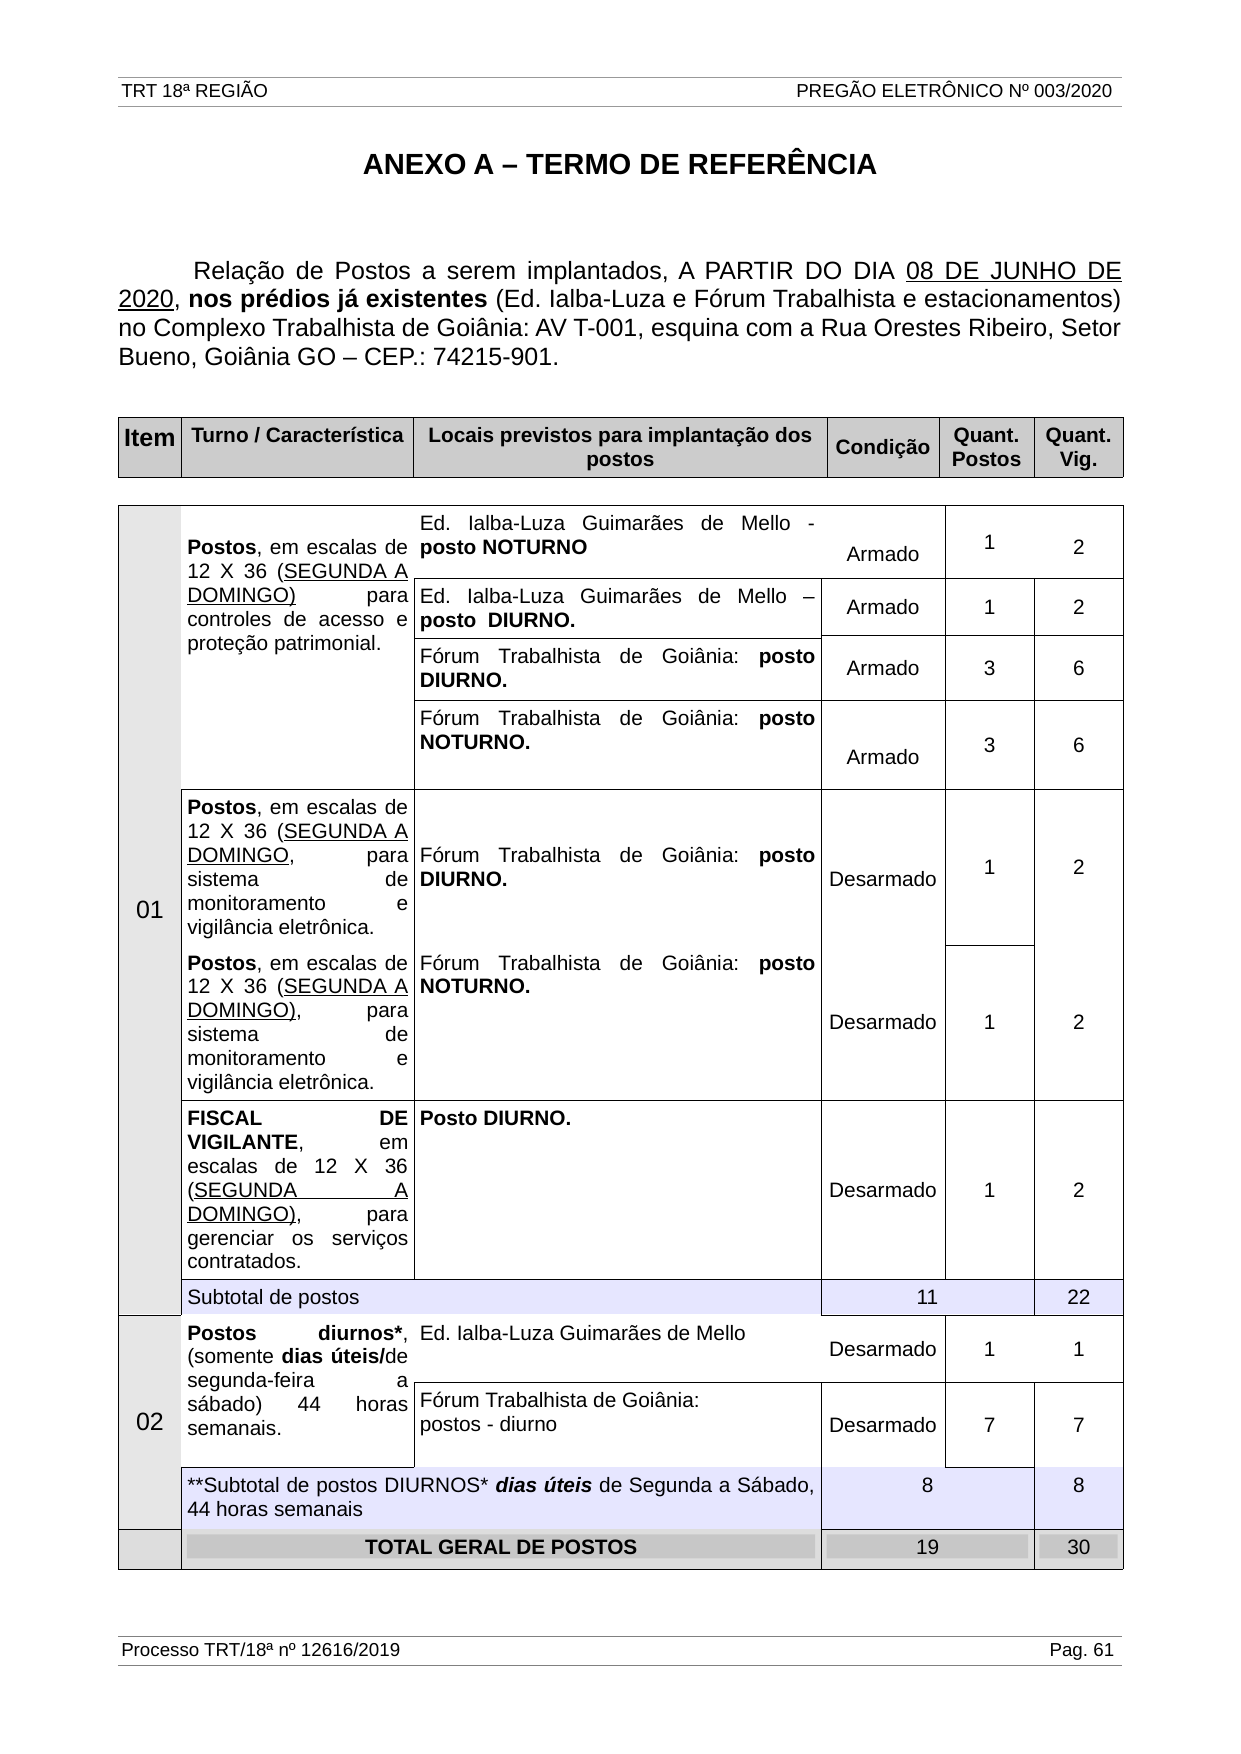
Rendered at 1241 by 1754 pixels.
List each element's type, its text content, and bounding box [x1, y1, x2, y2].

table_cell Desarmado [822, 1101, 945, 1279]
table_cell Postos, em escalas de 12 X 36 (SEGUNDA A DOMINGO), para sistema de monitoramento e vigilância eletrônica. [182, 945, 414, 1100]
table_header Quant. Vig. [1035, 418, 1123, 477]
table_cell **Subtotal de postos DIURNOS* dias úteis de Segunda a Sábado, 44 horas semanais [182, 1467, 821, 1529]
table_cell Fórum Trabalhista de Goiânia: posto NOTURNO. [415, 945, 821, 1100]
table_cell Armado [822, 701, 945, 789]
table_cell 2 [1035, 790, 1123, 944]
table_cell Fórum Trabalhista de Goiânia: posto DIURNO. [415, 639, 821, 700]
table_cell 1 [946, 1101, 1034, 1279]
table_cell Subtotal de postos [182, 1280, 821, 1314]
table_header Condição [828, 418, 939, 477]
table_cell 8 [822, 1467, 1034, 1529]
table_cell Armado [822, 636, 945, 700]
table_cell 6 [1035, 636, 1123, 700]
table_header Ed. Ialba-Luza Guimarães de Mello - posto NOTURNO [414, 506, 821, 578]
table_cell Postos, em escalas de 12 X 36 (SEGUNDA A DOMINGO, para sistema de monitoramento e vigilância eletrônica. [182, 790, 414, 944]
table_cell Desarmado [822, 1383, 945, 1467]
table_cell 22 [1035, 1280, 1123, 1314]
table_cell 1 [946, 790, 1034, 944]
table_cell 7 [1035, 1383, 1123, 1467]
table_header 2 [1034, 506, 1123, 578]
table_header Ed. Ialba-Luza Guimarães de Mello [414, 1315, 821, 1382]
table_cell 3 [946, 636, 1034, 700]
table_header Desarmado [821, 1316, 945, 1382]
table_header 01 [119, 506, 181, 1314]
table_cell Fórum Trabalhista de Goiânia: postos - diurno [415, 1383, 821, 1467]
table_header Item [119, 418, 181, 477]
table_header 1 [946, 1316, 1034, 1382]
table_cell Fórum Trabalhista de Goiânia: posto DIURNO. [415, 790, 821, 944]
table_cell 1 [946, 946, 1034, 1100]
table_header Postos, em escalas de 12 X 36 (SEGUNDA A DOMINGO) para controles de acesso e proteção patrimonial. [181, 506, 414, 789]
table_header 1 [1034, 1316, 1123, 1382]
table_cell 1 [946, 579, 1034, 635]
table_cell 2 [1035, 579, 1123, 635]
table_cell 11 [822, 1280, 1034, 1314]
table_cell 30 [1035, 1530, 1123, 1569]
table_cell 6 [1035, 701, 1123, 789]
table_cell 19 [822, 1530, 1034, 1569]
table_cell Armado [822, 579, 945, 635]
table_header Locais previstos para implantação dos postos [414, 418, 827, 477]
table_header Postos diurnos*, (somente dias úteis/de segunda-feira a sábado) 44 horas semanais. [181, 1315, 414, 1467]
table_header Armado [821, 506, 945, 578]
table_header Turno / Característica [182, 418, 413, 477]
table_cell 02 [119, 1316, 181, 1529]
text ANEXO A – TERMO DE REFERÊNCIA [118, 147, 1122, 181]
table_header Quant. Postos [940, 418, 1034, 477]
table_cell Fórum Trabalhista de Goiânia: posto NOTURNO. [415, 701, 821, 789]
table_cell Ed. Ialba-Luza Guimarães de Mello – posto DIURNO. [415, 579, 821, 638]
table_cell Desarmado [822, 945, 945, 1100]
text Relação de Postos a serem implantados, A PARTIR DO DIA 08 DE JUNHO DE 2020, nos prédios já existentes (Ed. Ialba-Luza e Fórum Trabalhista e estacionamentos) no Complexo Trabalhista de Goiânia: AV T-001, esquina com a Rua Orestes Ribeiro, Setor Bueno, Goiânia GO – CEP.: 74215-901. [118, 256, 1122, 371]
table_cell 8 [1035, 1467, 1123, 1529]
table_cell TOTAL GERAL DE POSTOS [182, 1529, 821, 1569]
table_cell 2 [1035, 1101, 1123, 1279]
table_cell 3 [946, 701, 1034, 789]
table_header 1 [946, 506, 1034, 578]
table_cell FISCAL DE VIGILANTE, em escalas de 12 X 36 (SEGUNDA A DOMINGO), para gerenciar os serviços contratados. [182, 1101, 414, 1279]
table_cell Desarmado [822, 790, 945, 944]
table_cell 2 [1035, 945, 1123, 1100]
table_cell 7 [946, 1383, 1034, 1467]
table_cell [119, 1530, 181, 1569]
table_cell Posto DIURNO. [415, 1101, 821, 1279]
